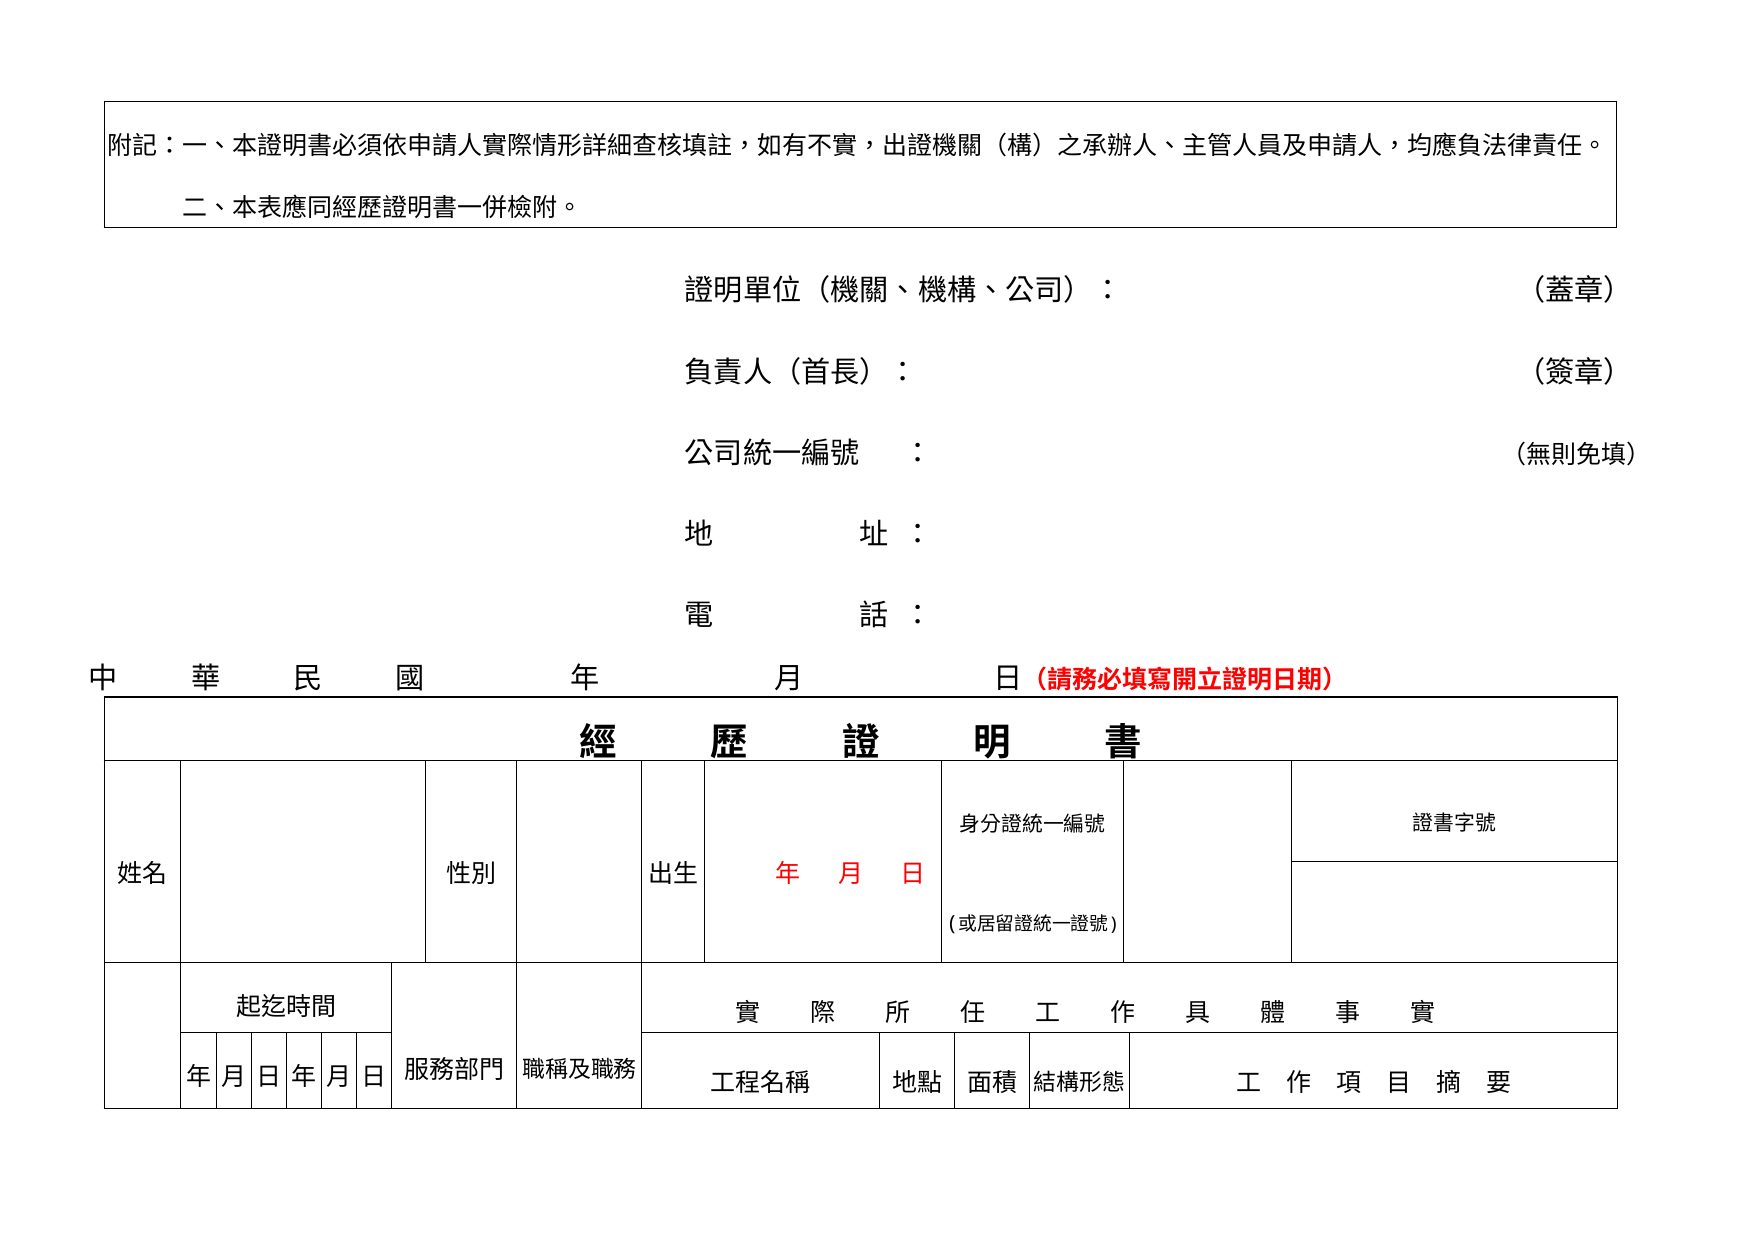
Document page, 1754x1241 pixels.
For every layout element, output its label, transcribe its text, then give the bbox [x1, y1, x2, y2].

table_cell 姓名 [105, 761, 180, 962]
table_cell [1292, 862, 1617, 962]
text 證明單位（機關、機構、公司）： （蓋章） [101, 246, 1653, 309]
table_cell 月 [217, 1033, 251, 1108]
table_cell 職稱及職務 [517, 963, 641, 1108]
table_cell 工 作 項 目 摘 要 [1130, 1033, 1617, 1108]
table_header 經 歷 證 明 書 [105, 698, 1617, 760]
table_cell 日 [357, 1033, 391, 1108]
table_cell 證書字號 [1292, 761, 1617, 861]
table_cell 地點 [880, 1033, 954, 1108]
text 公司統一編號 ： （無則免填） [101, 409, 1653, 471]
table_cell [105, 963, 180, 1108]
table_cell 出生 [642, 761, 704, 962]
table_cell 實 際 所 任 工 作 具 體 事 實 [642, 963, 1617, 1032]
table_cell 性別 [426, 761, 516, 962]
table_cell 起迄時間 [181, 963, 391, 1032]
table_cell 服務部門 [392, 963, 516, 1108]
table_cell 身分證統一編號 (或居留證統一證號) [942, 761, 1123, 962]
table_cell 年 月 日 [705, 761, 941, 962]
table_cell [1124, 761, 1291, 962]
table_cell [181, 761, 425, 962]
table_cell 年 [287, 1033, 321, 1108]
table_cell 結構形態 [1030, 1033, 1129, 1108]
table_cell 附記：一、本證明書必須依申請人實際情形詳細查核填註，如有不實，出證機關（構）之承辦人、主管人員及申請人，均應負法律責任。 二、本表應同經歷證明書一併檢附。 [105, 102, 1616, 227]
text 電 話 ： [101, 571, 1653, 634]
table_cell 日 [252, 1033, 286, 1108]
text 地 址 ： [101, 490, 1653, 553]
table_cell [517, 761, 641, 962]
text 負責人（首長）： （簽章） [101, 328, 1653, 390]
table_cell 年 [181, 1033, 216, 1108]
table_cell 月 [322, 1033, 356, 1108]
text 中 華 民 國 年 月 日（請務必填寫開立證明日期） [89, 634, 1665, 696]
table_cell 工程名稱 [642, 1033, 879, 1108]
table_cell 面積 [955, 1033, 1029, 1108]
